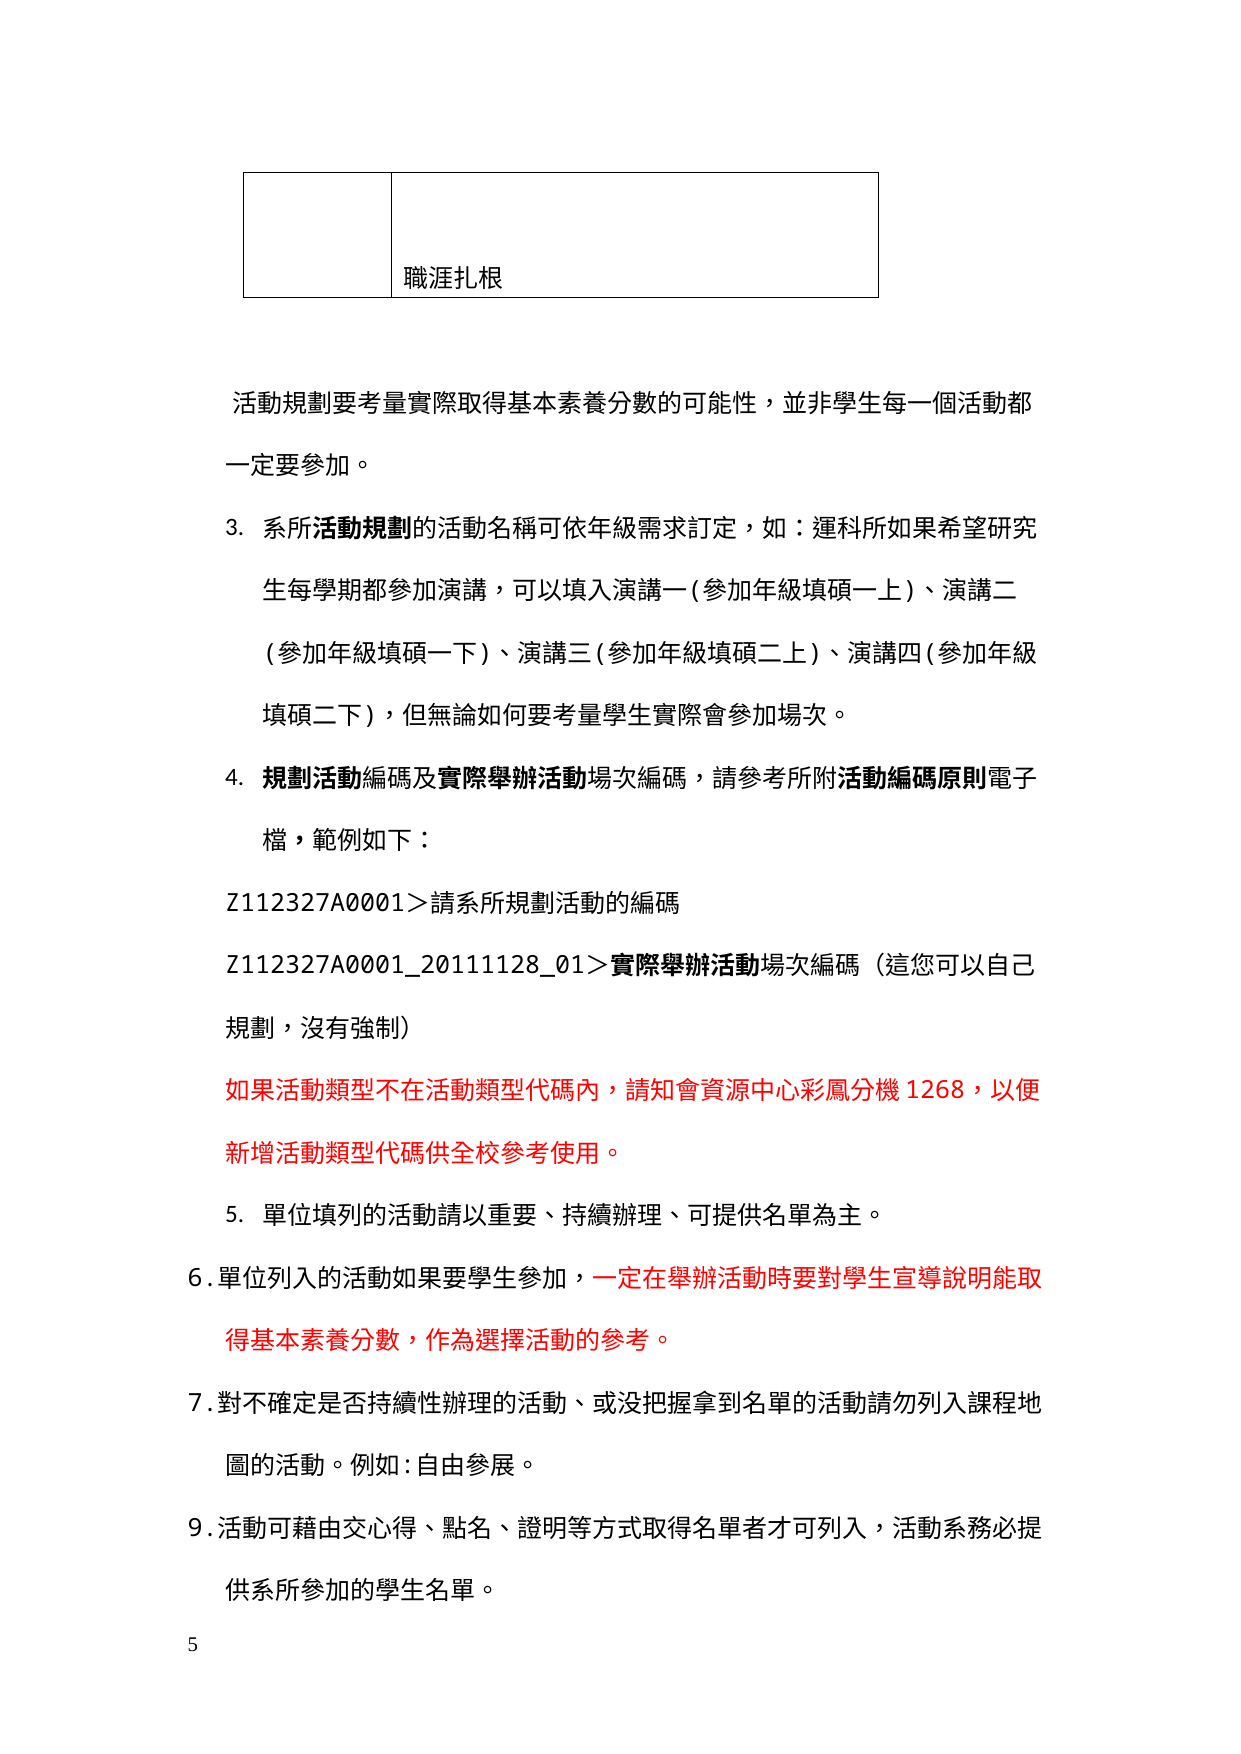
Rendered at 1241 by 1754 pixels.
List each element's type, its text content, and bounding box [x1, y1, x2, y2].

text 活動規劃要考量實際取得基本素養分數的可能性，並非學生每一個活動都一定要參加。 [187, 360, 1053, 485]
list 系所活動規劃的活動名稱可依年級需求訂定，如：運科所如果希望研究生每學期都參加演講，可以填入演講一(參加年級填碩一上)、演講二(參加年級填碩一下)、演講三(參加年級填碩二上)、演講四(參加年級填碩二下)，但無論如何要考量學生實際會參加場次。 [225, 485, 1053, 735]
text 7.對不確定是否持續性辦理的活動、或没把握拿到名單的活動請勿列入課程地圖的活動。例如:自由參展。 [187, 1360, 1053, 1485]
table_cell [244, 173, 391, 297]
text 如果活動類型不在活動類型代碼內，請知會資源中心彩鳳分機1268，以便新增活動類型代碼供全校參考使用。 [225, 1047, 1053, 1172]
text 6.單位列入的活動如果要學生參加，一定在舉辦活動時要對學生宣導說明能取得基本素養分數，作為選擇活動的參考。 [187, 1235, 1053, 1360]
list 單位填列的活動請以重要、持續辦理、可提供名單為主。 [225, 1172, 1053, 1235]
text 9.活動可藉由交心得、點名、證明等方式取得名單者才可列入，活動系務必提供系所參加的學生名單。 [187, 1485, 1053, 1610]
text Z112327A0001＞請系所規劃活動的編碼 Z112327A0001_20111128_01＞實際舉辦活動場次編碼（這您可以自己規劃，沒有強制） [225, 860, 1053, 1047]
table_cell 職涯扎根 [392, 173, 878, 297]
list 規劃活動編碼及實際舉辦活動場次編碼，請參考所附活動編碼原則電子檔，範例如下： [225, 735, 1053, 860]
